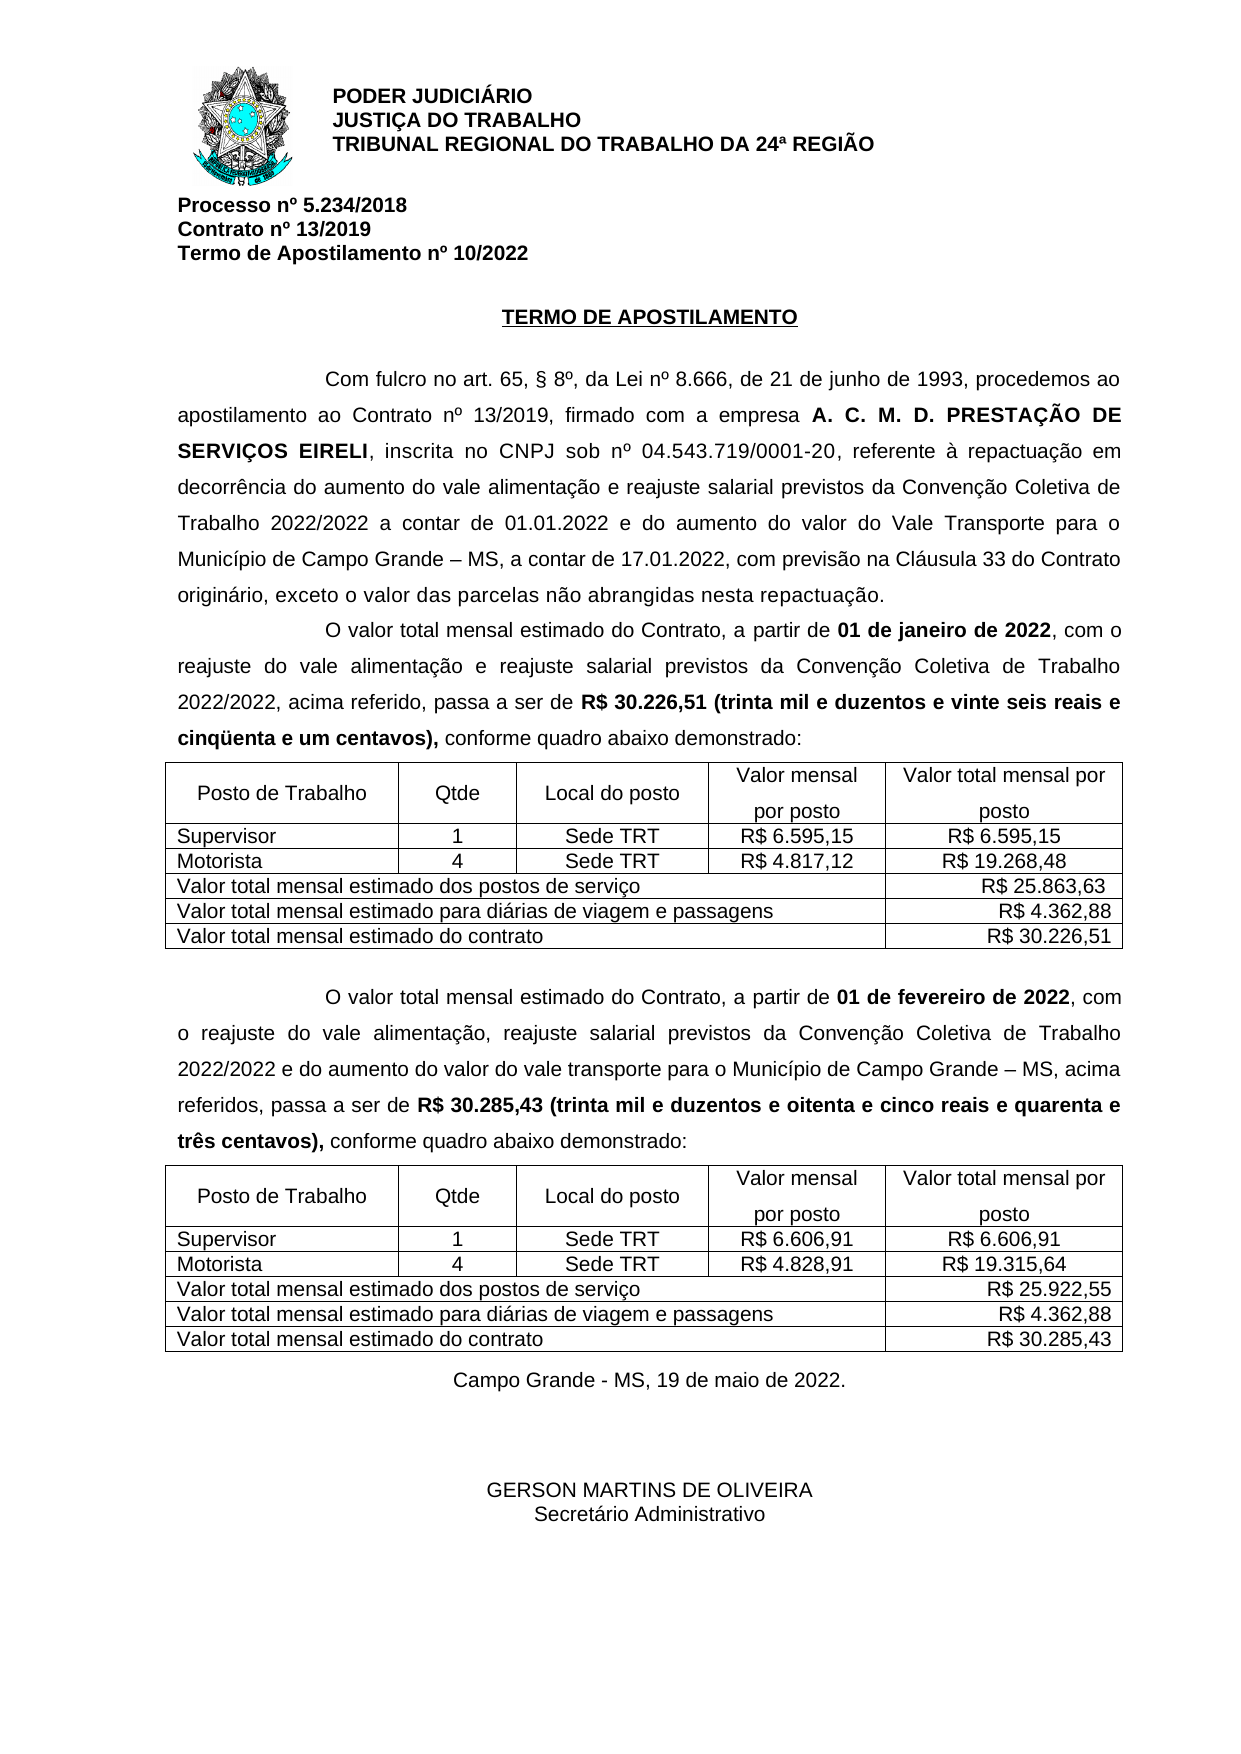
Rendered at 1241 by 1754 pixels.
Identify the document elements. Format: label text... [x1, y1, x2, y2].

table_cell Motorista [166, 849, 398, 873]
table_cell Valor total mensal estimado do contrato [166, 924, 885, 948]
table_cell 4 [399, 849, 516, 873]
table_header Posto de Trabalho [166, 763, 398, 823]
text GERSON MARTINS DE OLIVEIRA [177, 1478, 1122, 1502]
table_header Local do posto [517, 1166, 708, 1226]
table_cell R$ 4.817,12 [709, 849, 885, 873]
table_cell R$ 19.315,64 [886, 1252, 1122, 1276]
table_header Valor total mensal por posto [886, 763, 1122, 823]
table_cell Valor total mensal estimado dos postos de serviço [166, 1277, 885, 1301]
table_cell Motorista [166, 1252, 398, 1276]
subtitle TERMO DE APOSTILAMENTO [177, 301, 1122, 330]
table_cell Sede TRT [517, 1252, 708, 1276]
table_cell Supervisor [166, 824, 398, 848]
table_cell 1 [399, 1227, 516, 1251]
table_cell Valor total mensal estimado dos postos de serviço [166, 874, 885, 898]
table_header Valor total mensal por posto [886, 1166, 1122, 1226]
table_cell Valor total mensal estimado para diárias de viagem e passagens [166, 899, 885, 923]
table_header Posto de Trabalho [166, 1166, 398, 1226]
table_cell Sede TRT [517, 849, 708, 873]
table_cell Supervisor [166, 1227, 398, 1251]
table_header Local do posto [517, 763, 708, 823]
table_cell R$ 25.863,63 [886, 874, 1122, 898]
table_cell R$ 4.362,88 [886, 899, 1122, 923]
table_cell R$ 30.285,43 [886, 1327, 1122, 1351]
table_cell R$ 4.362,88 [886, 1302, 1122, 1326]
table_cell 1 [399, 824, 516, 848]
table_cell R$ 6.595,15 [886, 824, 1122, 848]
table_cell R$ 6.606,91 [709, 1227, 885, 1251]
text O valor total mensal estimado do Contrato, a partir de 01 de janeiro de 2022, com o reajuste do vale alimentação e reajuste salarial previstos da Convenção Coletiva de Trabalho 2022/2022, acima referido, passa a ser de R$ 30.226,51 (trinta mil e duzentos e vinte seis reais e cinqüenta e um centavos), conforme quadro abaixo demonstrado: [177, 618, 1122, 750]
table_cell R$ 4.828,91 [709, 1252, 885, 1276]
table_cell R$ 6.595,15 [709, 824, 885, 848]
table_cell Valor total mensal estimado do contrato [166, 1327, 885, 1351]
table_header Valor mensal por posto [709, 763, 885, 823]
table_cell 4 [399, 1252, 516, 1276]
table_cell R$ 25.922,55 [886, 1277, 1122, 1301]
table_cell Valor total mensal estimado para diárias de viagem e passagens [166, 1302, 885, 1326]
table_cell R$ 30.226,51 [886, 924, 1122, 948]
text Com fulcro no art. 65, § 8º, da Lei nº 8.666, de 21 de junho de 1993, procedemos ao apostilamento ao Contrato nº 13/2019, firmado com a empresa A. C. M. D. PRESTAÇÃO DE SERVIÇOS EIRELI, inscrita no CNPJ sob nº 04.543.719/0001-20, referente à repactuação em decorrência do aumento do vale alimentação e reajuste salarial previstos da Convenção Coletiva de Trabalho 2022/2022 a contar de 01.01.2022 e do aumento do valor do Vale Transporte para o Município de Campo Grande – MS, a contar de 17.01.2022, com previsão na Cláusula 33 do Contrato originário, exceto o valor das parcelas não abrangidas nesta repactuação. [177, 367, 1122, 606]
table_header Qtde [399, 1166, 516, 1226]
text Campo Grande - MS, 19 de maio de 2022. [177, 1364, 1122, 1393]
table_header Valor mensal por posto [709, 1166, 885, 1226]
text Secretário Administrativo [177, 1502, 1122, 1526]
table_cell Sede TRT [517, 824, 708, 848]
table_cell Sede TRT [517, 1227, 708, 1251]
text O valor total mensal estimado do Contrato, a partir de 01 de fevereiro de 2022, com o reajuste do vale alimentação, reajuste salarial previstos da Convenção Coletiva de Trabalho 2022/2022 e do aumento do valor do vale transporte para o Município de Campo Grande – MS, acima referidos, passa a ser de R$ 30.285,43 (trinta mil e duzentos e oitenta e cinco reais e quarenta e três centavos), conforme quadro abaixo demonstrado: [177, 985, 1122, 1153]
table_cell R$ 6.606,91 [886, 1227, 1122, 1251]
table_header Qtde [399, 763, 516, 823]
table_cell R$ 19.268,48 [886, 849, 1122, 873]
